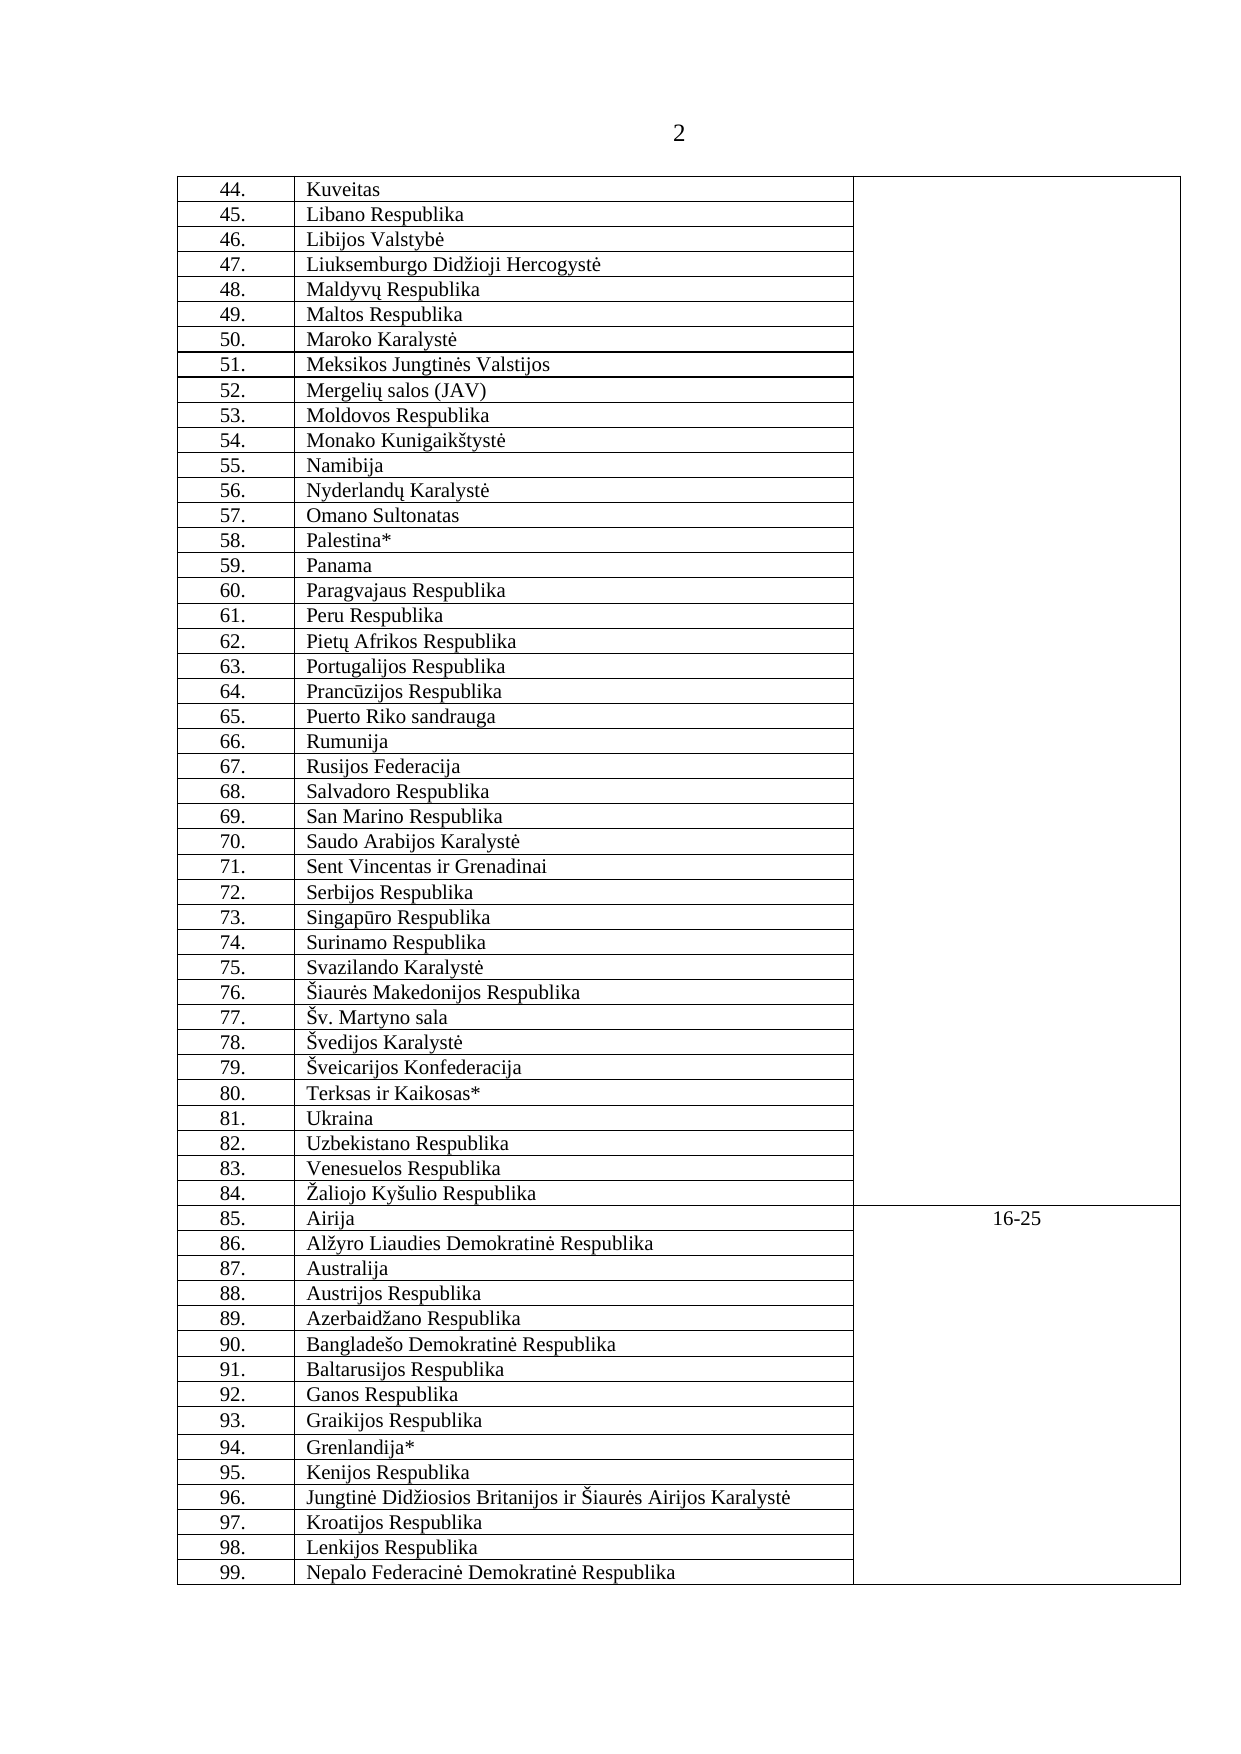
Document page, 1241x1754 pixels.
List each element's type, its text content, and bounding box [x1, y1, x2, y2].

table_cell Saudo Arabijos Karalystė [295, 829, 853, 853]
table_cell 93. [178, 1407, 294, 1434]
table_cell 49. [178, 302, 294, 326]
table_cell 55. [178, 453, 294, 477]
table_cell Graikijos Respublika [295, 1407, 853, 1434]
table_cell Grenlandija* [295, 1435, 853, 1459]
table_cell Libijos Valstybė [295, 227, 853, 251]
table_cell 98. [178, 1535, 294, 1559]
table_cell Baltarusijos Respublika [295, 1357, 853, 1381]
table_cell Monako Kunigaikštystė [295, 428, 853, 452]
table_cell Svazilando Karalystė [295, 955, 853, 979]
table_cell 78. [178, 1030, 294, 1054]
table_cell Prancūzijos Respublika [295, 679, 853, 703]
table_cell Omano Sultonatas [295, 503, 853, 527]
table_cell 89. [178, 1306, 294, 1330]
table_cell 53. [178, 403, 294, 427]
table_cell 75. [178, 955, 294, 979]
table_cell Namibija [295, 453, 853, 477]
table_cell Azerbaidžano Respublika [295, 1306, 853, 1330]
table_cell 64. [178, 679, 294, 703]
table_cell Lenkijos Respublika [295, 1535, 853, 1559]
table_cell Rusijos Federacija [295, 754, 853, 778]
table_cell 71. [178, 855, 294, 878]
table_cell 97. [178, 1510, 294, 1534]
table_cell Panama [295, 553, 853, 577]
table_cell 90. [178, 1331, 294, 1356]
table_cell Liuksemburgo Didžioji Hercogystė [295, 252, 853, 276]
table_cell 77. [178, 1005, 294, 1029]
table_cell Salvadoro Respublika [295, 779, 853, 803]
table_cell Puerto Riko sandrauga [295, 704, 853, 728]
table_cell 76. [178, 980, 294, 1004]
table_cell 73. [178, 905, 294, 929]
table_cell Palestina* [295, 528, 853, 552]
table_cell Uzbekistano Respublika [295, 1131, 853, 1155]
table_cell 96. [178, 1485, 294, 1509]
table_cell 46. [178, 227, 294, 251]
table_cell 69. [178, 804, 294, 828]
table_cell [854, 177, 1180, 1205]
table_cell 92. [178, 1382, 294, 1406]
table_cell 95. [178, 1460, 294, 1484]
table_cell 50. [178, 327, 294, 351]
table_cell Žaliojo Kyšulio Respublika [295, 1181, 853, 1205]
table_cell 83. [178, 1156, 294, 1180]
table_cell Kuveitas [295, 177, 853, 201]
table_cell 87. [178, 1256, 294, 1280]
table_cell Austrijos Respublika [295, 1281, 853, 1305]
table_cell Paragvajaus Respublika [295, 578, 853, 602]
table_cell 65. [178, 704, 294, 728]
table_cell 54. [178, 428, 294, 452]
table_cell 63. [178, 654, 294, 678]
table_cell Terksas ir Kaikosas* [295, 1080, 853, 1104]
table_cell Jungtinė Didžiosios Britanijos ir Šiaurės Airijos Karalystė [295, 1485, 853, 1509]
table_cell Bangladešo Demokratinė Respublika [295, 1331, 853, 1356]
table_cell Alžyro Liaudies Demokratinė Respublika [295, 1231, 853, 1255]
table_cell 52. [178, 378, 294, 402]
table_cell 74. [178, 930, 294, 954]
table_cell 82. [178, 1131, 294, 1155]
table_cell Švedijos Karalystė [295, 1030, 853, 1054]
table_cell 84. [178, 1181, 294, 1205]
table_cell 67. [178, 754, 294, 778]
table_cell Kroatijos Respublika [295, 1510, 853, 1534]
table_cell Surinamo Respublika [295, 930, 853, 954]
table_cell 47. [178, 252, 294, 276]
table_cell Pietų Afrikos Respublika [295, 629, 853, 653]
table_cell Šiaurės Makedonijos Respublika [295, 980, 853, 1004]
table_cell Šveicarijos Konfederacija [295, 1055, 853, 1079]
table_cell Peru Respublika [295, 604, 853, 627]
table_cell Maldyvų Respublika [295, 277, 853, 301]
table_cell 72. [178, 880, 294, 904]
table_cell 57. [178, 503, 294, 527]
table_cell 81. [178, 1106, 294, 1129]
table_cell 62. [178, 629, 294, 653]
table_cell Mergelių salos (JAV) [295, 378, 853, 402]
table_cell Rumunija [295, 729, 853, 753]
table_cell Kenijos Respublika [295, 1460, 853, 1484]
table_cell Moldovos Respublika [295, 403, 853, 427]
table_cell 51. [178, 353, 294, 376]
table_cell San Marino Respublika [295, 804, 853, 828]
table_cell Singapūro Respublika [295, 905, 853, 929]
table_cell Maroko Karalystė [295, 327, 853, 351]
table_cell Ganos Respublika [295, 1382, 853, 1406]
table_cell 66. [178, 729, 294, 753]
table_cell 91. [178, 1357, 294, 1381]
table_cell 86. [178, 1231, 294, 1255]
table_cell Meksikos Jungtinės Valstijos [295, 353, 853, 376]
table_cell Australija [295, 1256, 853, 1280]
table_cell 99. [178, 1560, 294, 1584]
table_cell Airija [295, 1206, 853, 1230]
table_cell 70. [178, 829, 294, 853]
table_cell 56. [178, 478, 294, 502]
table_cell 61. [178, 604, 294, 627]
table_cell Maltos Respublika [295, 302, 853, 326]
table_cell 48. [178, 277, 294, 301]
table_cell 79. [178, 1055, 294, 1079]
table_cell 68. [178, 779, 294, 803]
table_cell 16-25 [854, 1206, 1180, 1584]
table_cell 94. [178, 1435, 294, 1459]
table_cell 44. [178, 177, 294, 201]
table_cell 88. [178, 1281, 294, 1305]
table_cell Libano Respublika [295, 202, 853, 226]
table_cell Nepalo Federacinė Demokratinė Respublika [295, 1560, 853, 1584]
table_cell 85. [178, 1206, 294, 1230]
table_cell Nyderlandų Karalystė [295, 478, 853, 502]
table_cell 45. [178, 202, 294, 226]
table_cell Ukraina [295, 1106, 853, 1129]
table_cell Šv. Martyno sala [295, 1005, 853, 1029]
table_cell Sent Vincentas ir Grenadinai [295, 855, 853, 878]
table_cell 80. [178, 1080, 294, 1104]
table_cell Serbijos Respublika [295, 880, 853, 904]
table_cell Venesuelos Respublika [295, 1156, 853, 1180]
table_cell Portugalijos Respublika [295, 654, 853, 678]
table_cell 58. [178, 528, 294, 552]
table_cell 60. [178, 578, 294, 602]
table_cell 59. [178, 553, 294, 577]
